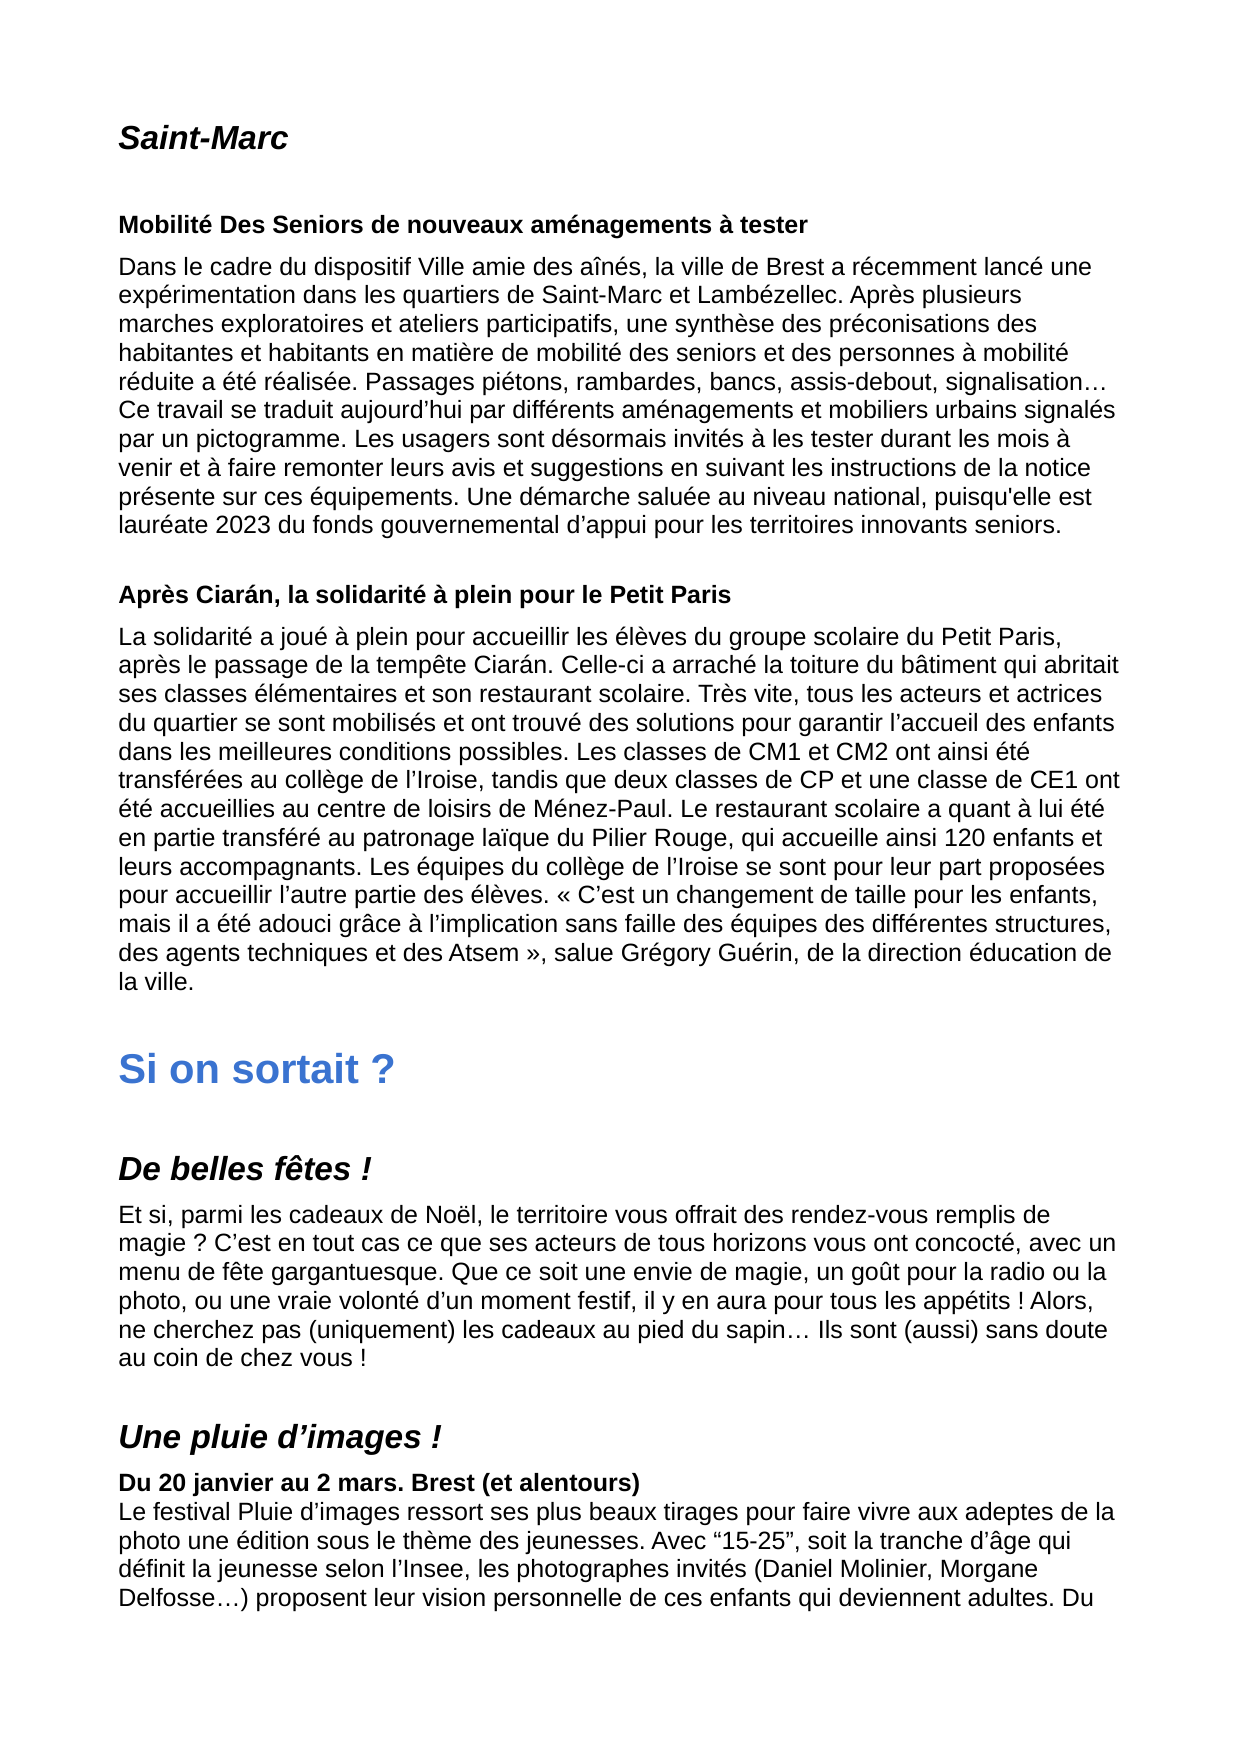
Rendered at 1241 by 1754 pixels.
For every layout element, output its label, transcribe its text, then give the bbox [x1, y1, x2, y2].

subtitle De belles fêtes ! [118, 1149, 1122, 1187]
text Et si, parmi les cadeaux de Noël, le territoire vous offrait des rendez-vous remplis de magie ? C’est en tout cas ce que ses acteurs de tous horizons vous ont concocté, avec un menu de fête gargantuesque. Que ce soit une envie de magie, un goût pour la radio ou la photo, ou une vraie volonté d’un moment festif, il y en aura pour tous les appétits ! Alors, ne cherchez pas (uniquement) les cadeaux au pied du sapin… Ils sont (aussi) sans doute au coin de chez vous ! [118, 1199, 1123, 1372]
text La solidarité a joué à plein pour accueillir les élèves du groupe scolaire du Petit Paris, après le passage de la tempête Ciarán. Celle-ci a arraché la toiture du bâtiment qui abritait ses classes élémentaires et son restaurant scolaire. Très vite, tous les acteurs et actrices du quartier se sont mobilisés et ont trouvé des solutions pour garantir l’accueil des enfants dans les meilleures conditions possibles. Les classes de CM1 et CM2 ont ainsi été transférées au collège de l’Iroise, tandis que deux classes de CP et une classe de CE1 ont été accueillies au centre de loisirs de Ménez-Paul. Le restaurant scolaire a quant à lui été en partie transféré au patronage laïque du Pilier Rouge, qui accueille ainsi 120 enfants et leurs accompagnants. Les équipes du collège de l’Iroise se sont pour leur part proposées pour accueillir l’autre partie des élèves. « C’est un changement de taille pour les enfants, mais il a été adouci grâce à l’implication sans faille des équipes des différentes structures, des agents techniques et des Atsem », salue Grégory Guérin, de la direction éducation de la ville. [118, 622, 1123, 995]
text Du 20 janvier au 2 mars. Brest (et alentours) [118, 1468, 1123, 1497]
subtitle Saint-Marc [118, 118, 1122, 157]
subtitle Mobilité Des Seniors de nouveaux aménagements à tester [118, 210, 1122, 239]
text Le festival Pluie d’images ressort ses plus beaux tirages pour faire vivre aux adeptes de la photo une édition sous le thème des jeunesses. Avec “15-25”, soit la tranche d’âge qui définit la jeunesse selon l’Insee, les photographes invités (Daniel Molinier, Morgane Delfosse…) proposent leur vision personnelle de ces enfants qui deviennent adultes. Du [118, 1497, 1123, 1612]
subtitle Si on sortait ? [118, 1045, 1122, 1093]
text Dans le cadre du dispositif Ville amie des aînés, la ville de Brest a récemment lancé une expérimentation dans les quartiers de Saint-Marc et Lambézellec. Après plusieurs marches exploratoires et ateliers participatifs, une synthèse des préconisations des habitantes et habitants en matière de mobilité des seniors et des personnes à mobilité réduite a été réalisée. Passages piétons, rambardes, bancs, assis-debout, signalisation… Ce travail se traduit aujourd’hui par différents aménagements et mobiliers urbains signalés par un pictogramme. Les usagers sont désormais invités à les tester durant les mois à venir et à faire remonter leurs avis et suggestions en suivant les instructions de la notice présente sur ces équipements. Une démarche saluée au niveau national, puisqu'elle est lauréate 2023 du fonds gouvernemental d’appui pour les territoires innovants seniors. [118, 252, 1123, 539]
subtitle Une pluie d’images ! [118, 1417, 1122, 1456]
subtitle Après Ciarán, la solidarité à plein pour le Petit Paris [118, 580, 1122, 609]
